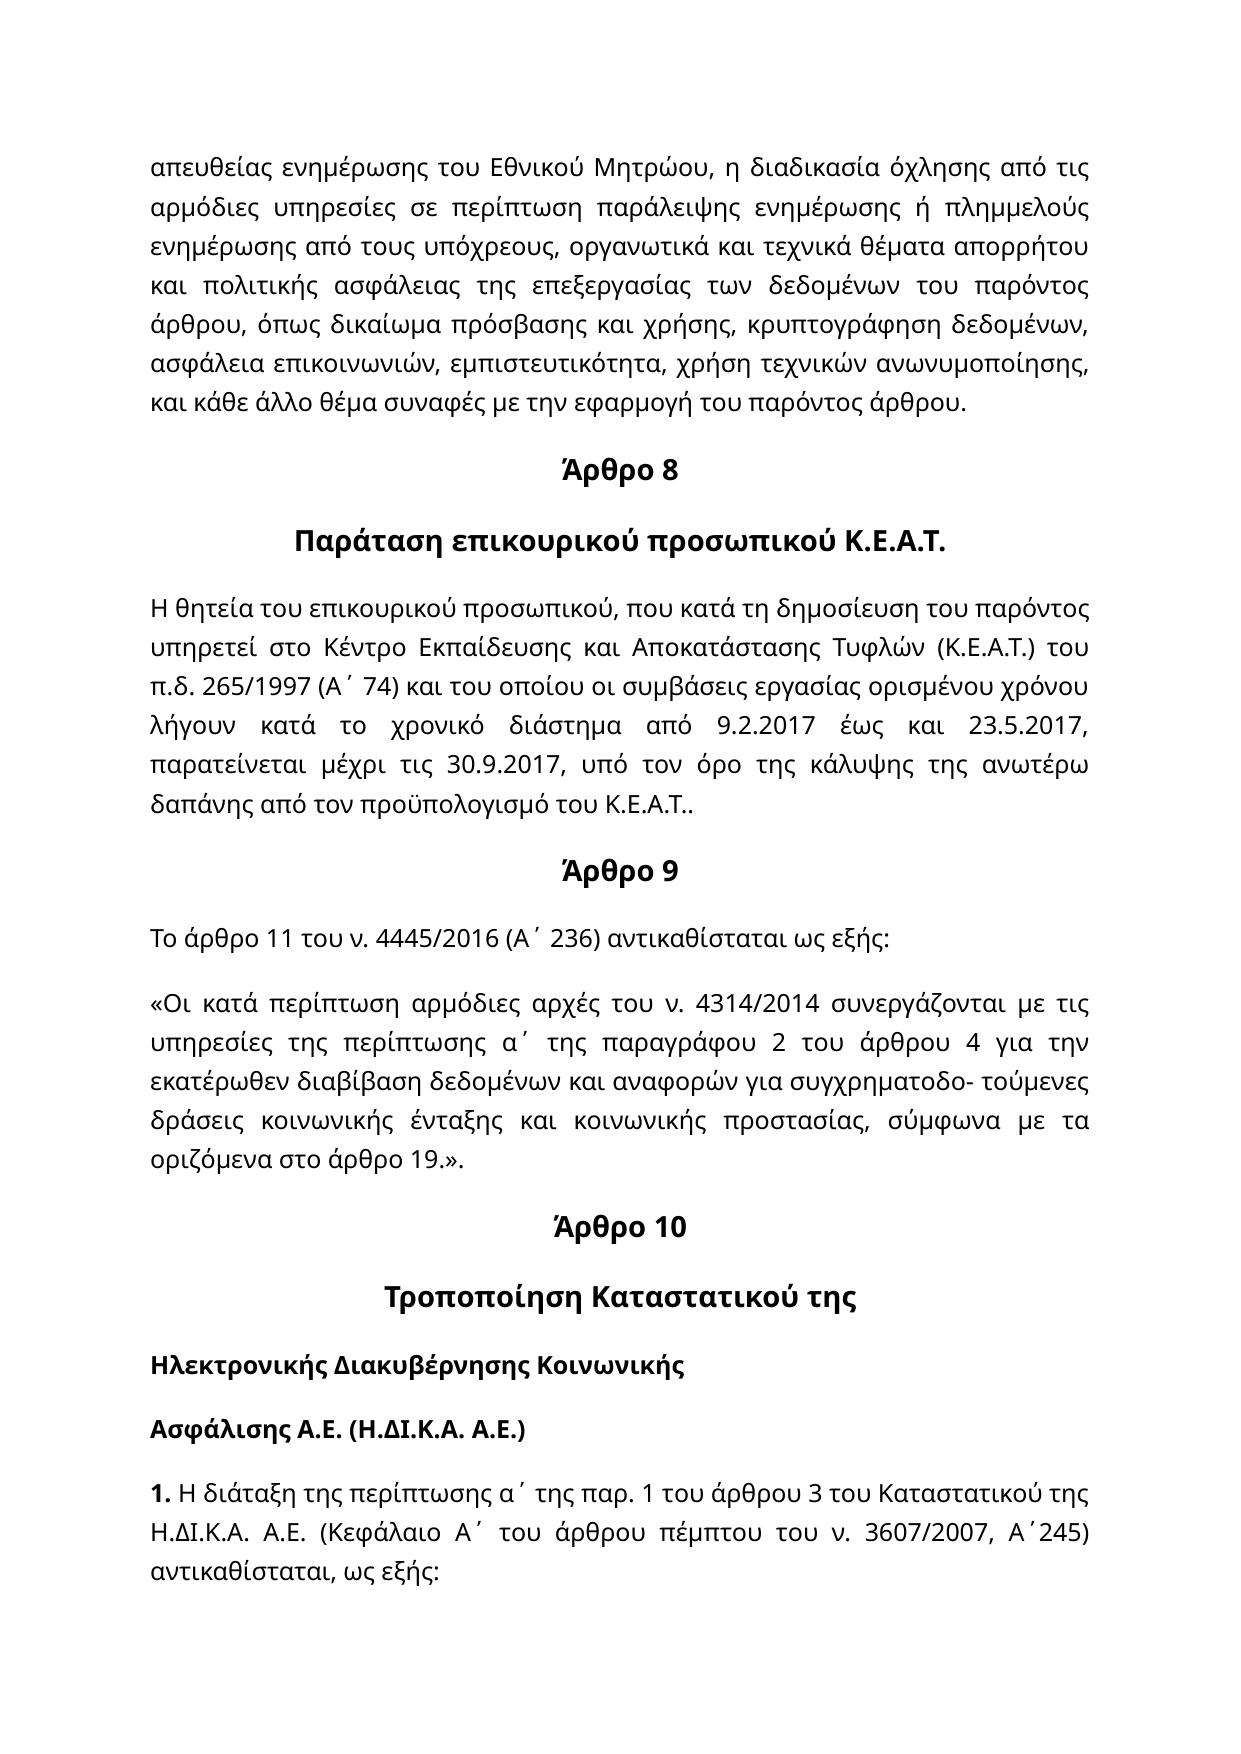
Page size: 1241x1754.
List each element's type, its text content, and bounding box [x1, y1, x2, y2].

subtitle Άρθρο 8 [150, 449, 1090, 489]
subtitle Άρθρο 9 [150, 850, 1090, 890]
text απευθείας ενημέρωσης του Εθνικού Μητρώου, η διαδικασία όχλησης από τις αρμόδιες υπηρεσίες σε περίπτωση παράλειψης ενημέρωσης ή πλημμελούς ενημέρωσης από τους υπόχρεους, οργανωτικά και τεχνικά θέματα απορρήτου και πολιτικής ασφάλειας της επεξεργασίας των δεδομένων του παρόντος άρθρου, όπως δικαίωμα πρόσβασης και χρήσης, κρυπτογράφηση δεδομένων, ασφάλεια επικοινωνιών, εμπιστευτικότητα, χρήση τεχνικών ανωνυμοποίησης, και κάθε άλλο θέμα συναφές με την εφαρμογή του παρόντος άρθρου. [150, 150, 1090, 419]
subtitle Τροποποίηση Καταστατικού της [150, 1277, 1090, 1316]
subtitle Παράταση επικουρικού προσωπικού Κ.Ε.Α.Τ. [150, 520, 1090, 559]
subtitle Άρθρο 10 [150, 1206, 1090, 1246]
text Ασφάλισης Α.Ε. (Η.ΔΙ.Κ.Α. Α.Ε.) [150, 1411, 1090, 1446]
text Η θητεία του επικουρικού προσωπικού, που κατά τη δημοσίευση του παρόντος υπηρετεί στο Κέντρο Εκπαίδευσης και Αποκατάστασης Τυφλών (Κ.Ε.Α.Τ.) του π.δ. 265/1997 (Α΄ 74) και του οποίου οι συμβάσεις εργασίας ορισμένου χρόνου λήγουν κατά το χρονικό διάστημα από 9.2.2017 έως και 23.5.2017, παρατείνεται μέχρι τις 30.9.2017, υπό τον όρο της κάλυψης της ανωτέρω δαπάνης από τον προϋπολογισμό του Κ.Ε.Α.Τ.. [150, 590, 1090, 820]
text Το άρθρο 11 του ν. 4445/2016 (Α΄ 236) αντικαθίσταται ως εξής: [150, 921, 1090, 955]
text 1. Η διάταξη της περίπτωσης α΄ της παρ. 1 του άρθρου 3 του Καταστατικού της Η.ΔΙ.Κ.Α. Α.Ε. (Κεφάλαιο Α΄ του άρθρου πέμπτου του ν. 3607/2007, Α΄245) αντικαθίσταται, ως εξής: [150, 1476, 1090, 1588]
text «Οι κατά περίπτωση αρμόδιες αρχές του ν. 4314/2014 συνεργάζονται με τις υπηρεσίες της περίπτωσης α΄ της παραγράφου 2 του άρθρου 4 για την εκατέρωθεν διαβίβαση δεδομένων και αναφορών για συγχρηματοδο- τούμενες δράσεις κοινωνικής ένταξης και κοινωνικής προστασίας, σύμφωνα με τα οριζόμενα στο άρθρο 19.». [150, 985, 1090, 1176]
text Ηλεκτρονικής Διακυβέρνησης Κοινωνικής [150, 1347, 1090, 1381]
